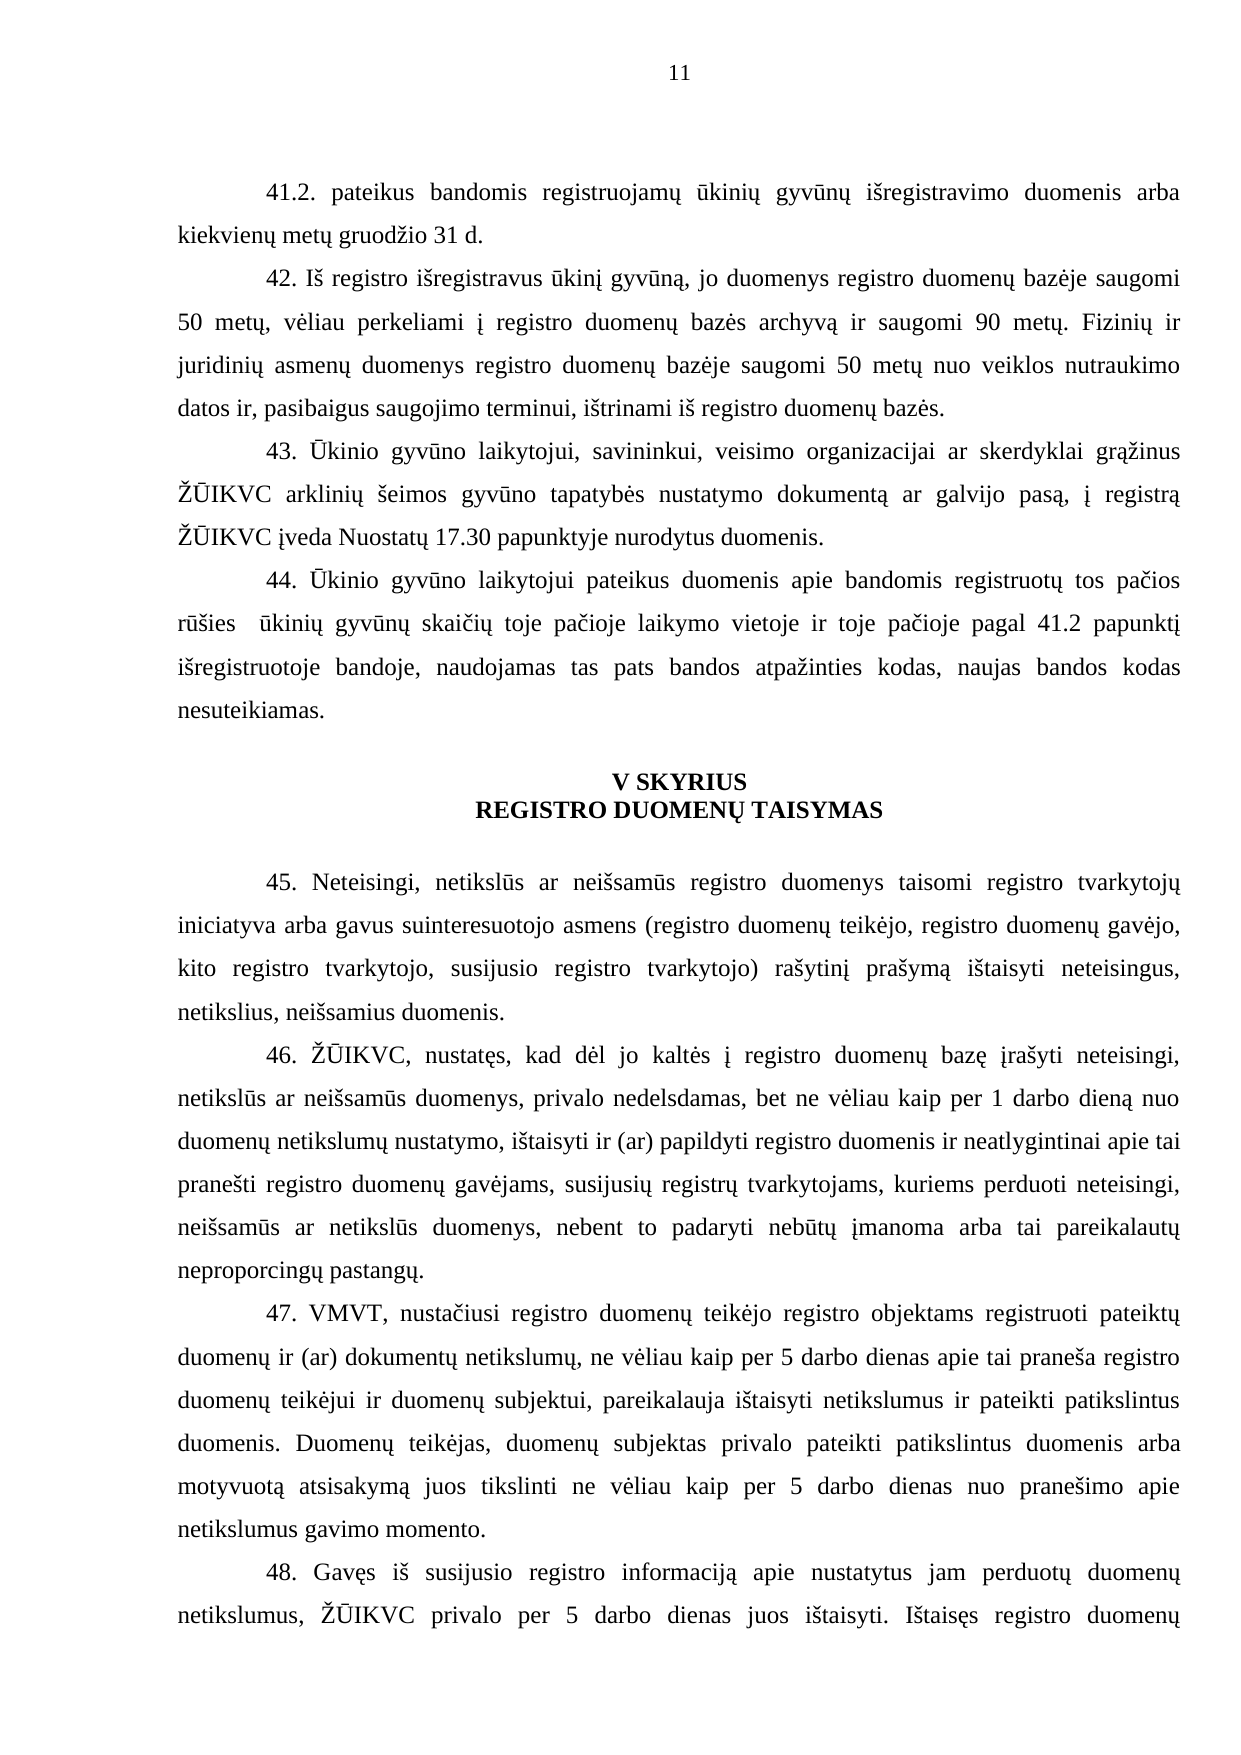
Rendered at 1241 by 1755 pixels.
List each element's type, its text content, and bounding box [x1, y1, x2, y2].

text 48. Gavęs iš susijusio registro informaciją apie nustatytus jam perduotų duomenų netikslumus, ŽŪIKVC privalo per 5 darbo dienas juos ištaisyti. Ištaisęs registro duomenų [177, 1557, 1181, 1629]
text 46. ŽŪIKVC, nustatęs, kad dėl jo kaltės į registro duomenų bazę įrašyti neteisingi, netikslūs ar neišsamūs duomenys, privalo nedelsdamas, bet ne vėliau kaip per 1 darbo dieną nuo duomenų netikslumų nustatymo, ištaisyti ir (ar) papildyti registro duomenis ir neatlygintinai apie tai pranešti registro duomenų gavėjams, susijusių registrų tvarkytojams, kuriems perduoti neteisingi, neišsamūs ar netikslūs duomenys, nebent to padaryti nebūtų įmanoma arba tai pareikalautų neproporcingų pastangų. [177, 1040, 1181, 1284]
text V SKYRIUS [177, 767, 1181, 795]
text 42. Iš registro išregistravus ūkinį gyvūną, jo duomenys registro duomenų bazėje saugomi 50 metų, vėliau perkeliami į registro duomenų bazės archyvą ir saugomi 90 metų. Fizinių ir juridinių asmenų duomenys registro duomenų bazėje saugomi 50 metų nuo veiklos nutraukimo datos ir, pasibaigus saugojimo terminui, ištrinami iš registro duomenų bazės. [177, 263, 1181, 422]
text 43. Ūkinio gyvūno laikytojui, savininkui, veisimo organizacijai ar skerdyklai grąžinus ŽŪIKVC arklinių šeimos gyvūno tapatybės nustatymo dokumentą ar galvijo pasą, į registrą ŽŪIKVC įveda Nuostatų 17.30 papunktyje nurodytus duomenis. [177, 436, 1181, 551]
text 41.2. pateikus bandomis registruojamų ūkinių gyvūnų išregistravimo duomenis arba kiekvienų metų gruodžio 31 d. [177, 177, 1181, 249]
text 45. Neteisingi, netikslūs ar neišsamūs registro duomenys taisomi registro tvarkytojų iniciatyva arba gavus suinteresuotojo asmens (registro duomenų teikėjo, registro duomenų gavėjo, kito registro tvarkytojo, susijusio registro tvarkytojo) rašytinį prašymą ištaisyti neteisingus, netikslius, neišsamius duomenis. [177, 867, 1181, 1025]
text 44. Ūkinio gyvūno laikytojui pateikus duomenis apie bandomis registruotų tos pačios rūšies ūkinių gyvūnų skaičių toje pačioje laikymo vietoje ir toje pačioje pagal 41.2 papunktį išregistruotoje bandoje, naudojamas tas pats bandos atpažinties kodas, naujas bandos kodas nesuteikiamas. [177, 565, 1181, 723]
text REGISTRO DUOMENŲ TAISYMAS [177, 795, 1181, 824]
text 47. VMVT, nustačiusi registro duomenų teikėjo registro objektams registruoti pateiktų duomenų ir (ar) dokumentų netikslumų, ne vėliau kaip per 5 darbo dienas apie tai praneša registro duomenų teikėjui ir duomenų subjektui, pareikalauja ištaisyti netikslumus ir pateikti patikslintus duomenis. Duomenų teikėjas, duomenų subjektas privalo pateikti patikslintus duomenis arba motyvuotą atsisakymą juos tikslinti ne vėliau kaip per 5 darbo dienas nuo pranešimo apie netikslumus gavimo momento. [177, 1298, 1181, 1543]
